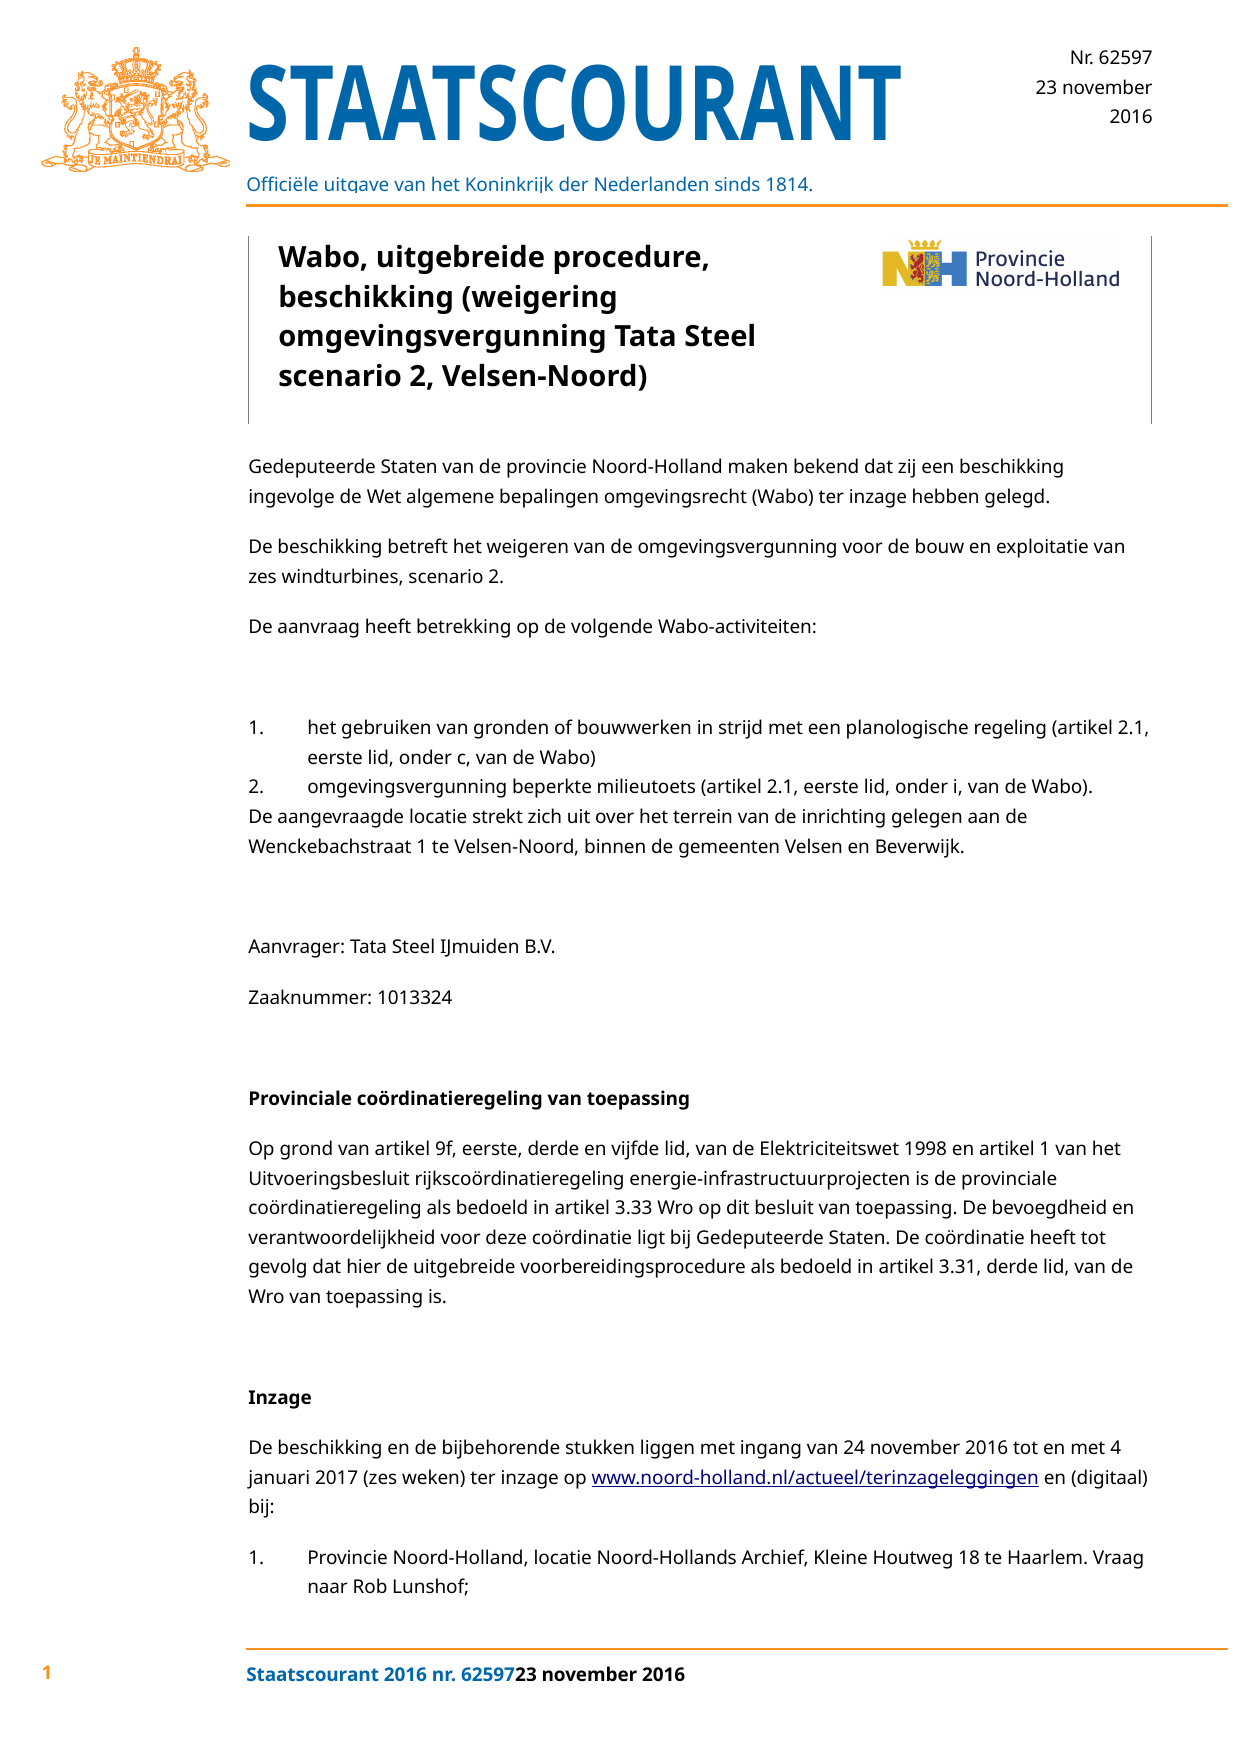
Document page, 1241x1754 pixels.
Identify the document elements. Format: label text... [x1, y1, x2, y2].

table_header Wabo, uitgebreide procedure, beschikking (weigering omgevingsvergunning Tata Steel scenario 2, Velsen-Noord) [249, 236, 850, 424]
list het gebruiken van gronden of bouwwerken in strijd met een planologische regeling (artikel 2.1, eerste lid, onder c, van de Wabo) [248, 714, 1152, 770]
table_header [850, 236, 1151, 424]
picture [882, 236, 1119, 291]
text De aangevraagde locatie strekt zich uit over het terrein van de inrichting gelegen aan de Wenckebachstraat 1 te Velsen-Noord, binnen de gemeenten Velsen en Beverwijk. [248, 803, 1152, 858]
list Provincie Noord-Holland, locatie Noord-Hollands Archief, Kleine Houtweg 18 te Haarlem. Vraag naar Rob Lunshof; [248, 1544, 1152, 1599]
text De beschikking betreft het weigeren van de omgevingsvergunning voor de bouw en exploitatie van zes windturbines, scenario 2. [248, 534, 1152, 589]
text Gedeputeerde Staten van de provincie Noord-Holland maken bekend dat zij een beschikking ingevolge de Wet algemene bepalingen omgevingsrecht (Wabo) ter inzage hebben gelegd. [248, 454, 1152, 509]
text Op grond van artikel 9f, eerste, derde en vijfde lid, van de Elektriciteitswet 1998 en artikel 1 van het Uitvoeringsbesluit rijkscoördinatieregeling energie-infrastructuurprojecten is de provinciale coördinatieregeling als bedoeld in artikel 3.33 Wro op dit besluit van toepassing. De bevoegdheid en verantwoordelijkheid voor deze coördinatie ligt bij Gedeputeerde Staten. De coördinatie heeft tot gevolg dat hier de uitgebreide voorbereidingsprocedure als bedoeld in artikel 3.31, derde lid, van de Wro van toepassing is. [248, 1135, 1152, 1309]
text Provinciale coördinatieregeling van toepassing [248, 1085, 1152, 1111]
text De aanvraag heeft betrekking op de volgende Wabo-activiteiten: [248, 614, 1152, 639]
list omgevingsvergunning beperkte milieutoets (artikel 2.1, eerste lid, onder i, van de Wabo). [248, 774, 1152, 799]
text Inzage [248, 1384, 1152, 1410]
text Aanvrager: Tata Steel IJmuiden B.V. [248, 934, 1152, 959]
text Zaaknummer: 1013324 [248, 984, 1152, 1010]
picture [41, 47, 231, 172]
text De beschikking en de bijbehorende stukken liggen met ingang van 24 november 2016 tot en met 4 januari 2017 (zes weken) ter inzage op www.noord-holland.nl/actueel/terinzageleggingen en (digitaal) bij: [248, 1434, 1152, 1519]
